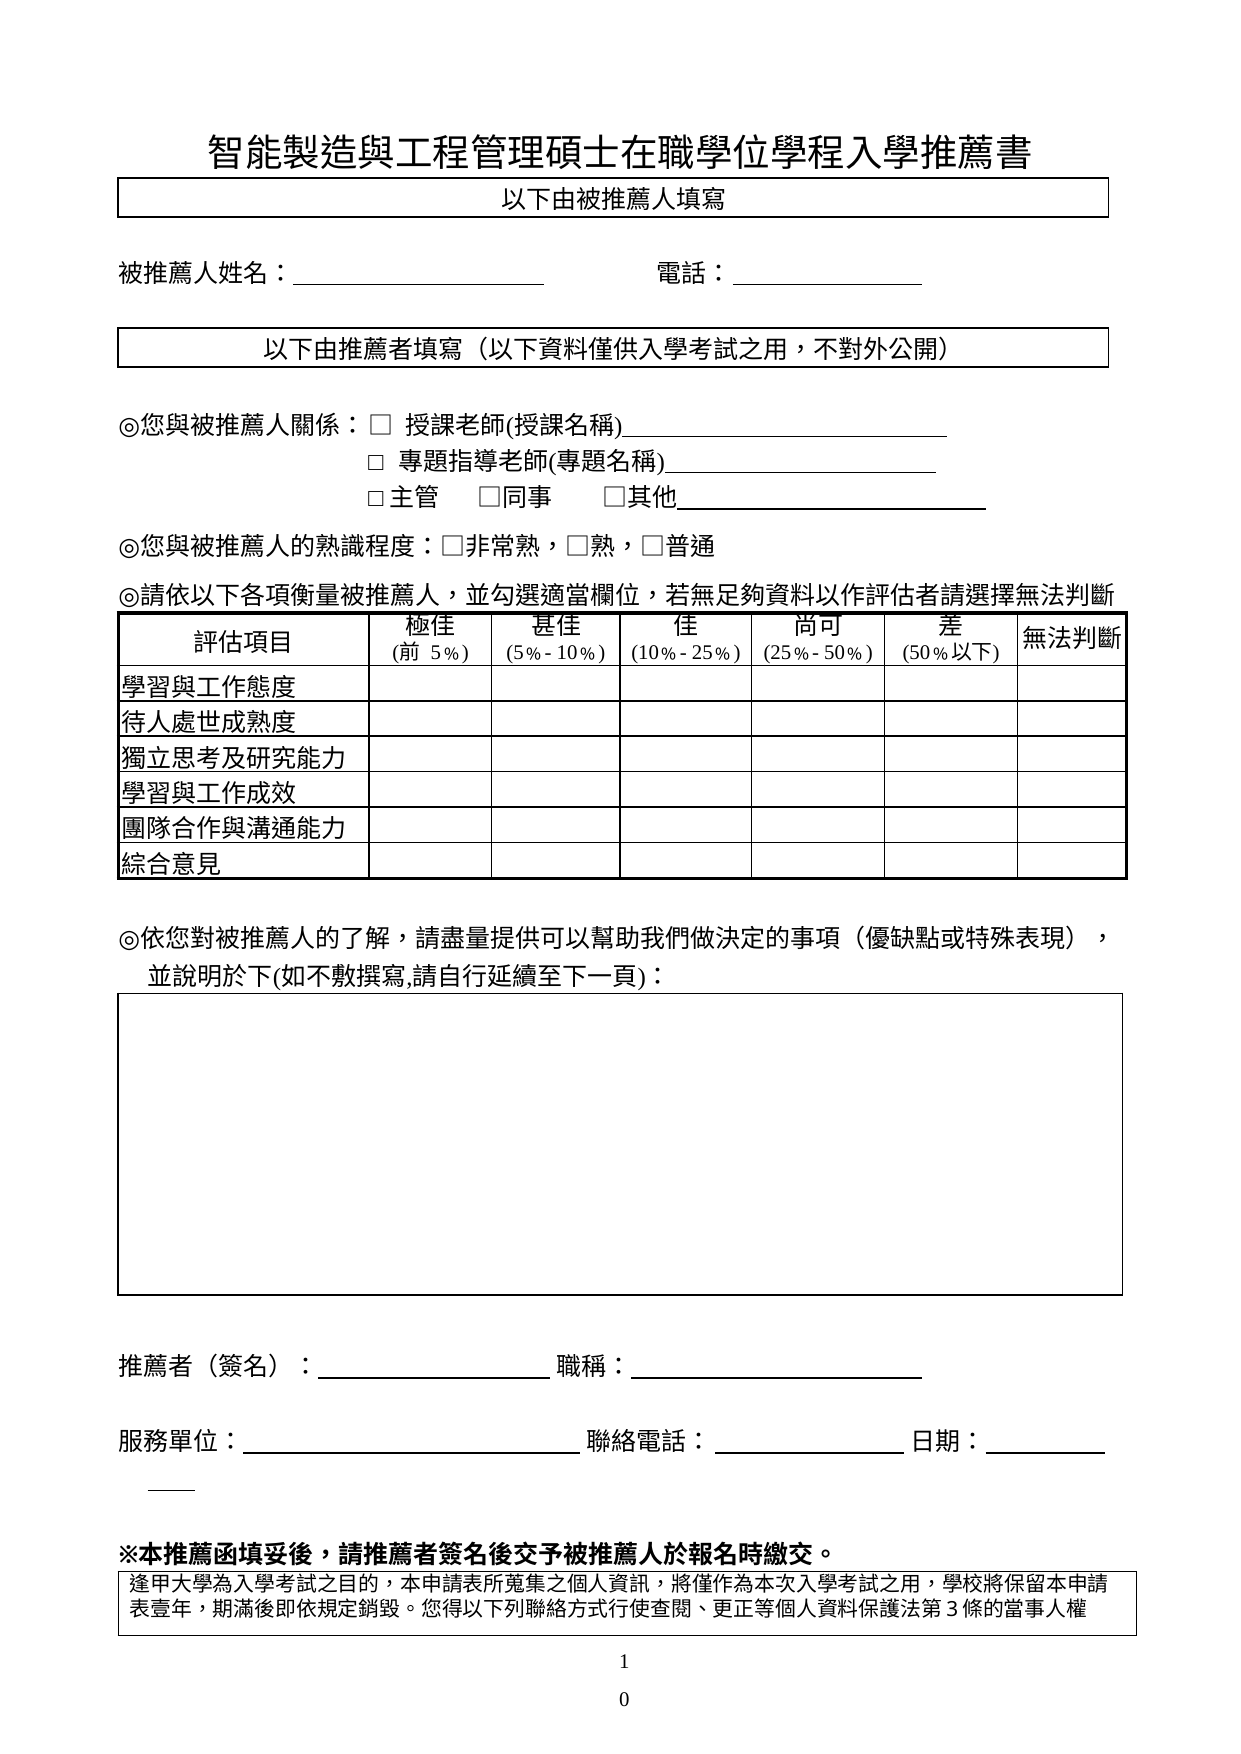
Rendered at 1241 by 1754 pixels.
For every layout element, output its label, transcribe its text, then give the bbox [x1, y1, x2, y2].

table_cell [752, 666, 884, 700]
text ◎請依以下各項衡量被推薦人，並勾選適當欄位，若無足夠資料以作評估者請選擇無法判斷 [118, 575, 1122, 611]
text ※本推薦函填妥後，請推薦者簽名後交予被推薦人於報名時繳交。 [118, 1533, 1122, 1571]
table_cell [370, 772, 491, 806]
text 智能製造與工程管理碩士在職學位學程入學推薦書 [118, 123, 1122, 177]
table_cell 綜合意見 [120, 843, 368, 877]
table_cell [621, 772, 751, 806]
table_cell [1018, 666, 1125, 700]
table_cell [370, 843, 491, 877]
table_cell [1018, 843, 1125, 877]
text 被推薦人姓名： 電話： [118, 253, 1122, 289]
table_header 極佳 (前 5﹪) [370, 615, 491, 664]
table_header 甚佳 (5﹪- 10﹪) [492, 615, 619, 664]
table_cell [752, 843, 884, 877]
table_header [119, 994, 1122, 1294]
table_cell [885, 737, 1017, 771]
text ◎您與被推薦人關係： □ 授課老師(授課名稱) [118, 405, 1122, 441]
table_cell 獨立思考及研究能力 [120, 737, 368, 771]
table_cell 團隊合作與溝通能力 [120, 808, 368, 842]
table_header 以下由推薦者填寫（以下資料僅供入學考試之用，不對外公開） [119, 329, 1108, 366]
text □ 主管 □同事 □其他 [368, 478, 1122, 514]
table_cell [885, 843, 1017, 877]
table_cell [1018, 702, 1125, 735]
table_header 尚可 (25﹪- 50﹪) [752, 615, 884, 664]
table_cell [752, 772, 884, 806]
table_cell 學習與工作態度 [120, 666, 368, 700]
table_cell [492, 666, 619, 700]
table_cell [370, 737, 491, 771]
table_cell [370, 666, 491, 700]
table_cell [1018, 808, 1125, 842]
text □ 專題指導老師(專題名稱) [368, 441, 1122, 478]
table_cell [621, 702, 751, 735]
table_cell 待人處世成熟度 [120, 702, 368, 735]
text 服務單位： 聯絡電話： 日期： [118, 1421, 1122, 1533]
text ◎您與被推薦人的熟識程度：□非常熟，□熟，□普通 [118, 526, 1122, 563]
text ◎依您對被推薦人的了解，請盡量提供可以幫助我們做決定的事項（優缺點或特殊表現），並說明於下(如不敷撰寫,請自行延續至下一頁)： [118, 918, 1122, 993]
table_cell [492, 808, 619, 842]
table_header 無法判斷 [1018, 615, 1125, 664]
table_cell [752, 737, 884, 771]
table_cell [492, 702, 619, 735]
table_header 差 (50﹪以下) [885, 615, 1017, 664]
table_cell [621, 666, 751, 700]
text 推薦者（簽名）： 職稱： [118, 1346, 1122, 1383]
table_cell [621, 808, 751, 842]
table_cell [885, 702, 1017, 735]
table_cell [1018, 737, 1125, 771]
table_cell [621, 843, 751, 877]
table_header 佳 (10﹪- 25﹪) [621, 615, 751, 664]
table_header 評估項目 [120, 615, 368, 664]
table_cell 學習與工作成效 [120, 772, 368, 806]
table_cell [492, 737, 619, 771]
table_cell [1018, 772, 1125, 806]
table_cell [752, 808, 884, 842]
table_cell [492, 843, 619, 877]
table_header 逢甲大學為入學考試之目的，本申請表所蒐集之個人資訊，將僅作為本次入學考試之用，學校將保留本申請表壹年，期滿後即依規定銷毀。您得以下列聯絡方式行使查閱、更正等個人資料保護法第3條的當事人權 [119, 1572, 1136, 1635]
table_cell [885, 808, 1017, 842]
table_header 以下由被推薦人填寫 [119, 179, 1108, 216]
table_cell [752, 702, 884, 735]
table_cell [370, 702, 491, 735]
table_cell [492, 772, 619, 806]
table_cell [885, 666, 1017, 700]
table_cell [621, 737, 751, 771]
table_cell [370, 808, 491, 842]
table_cell [885, 772, 1017, 806]
